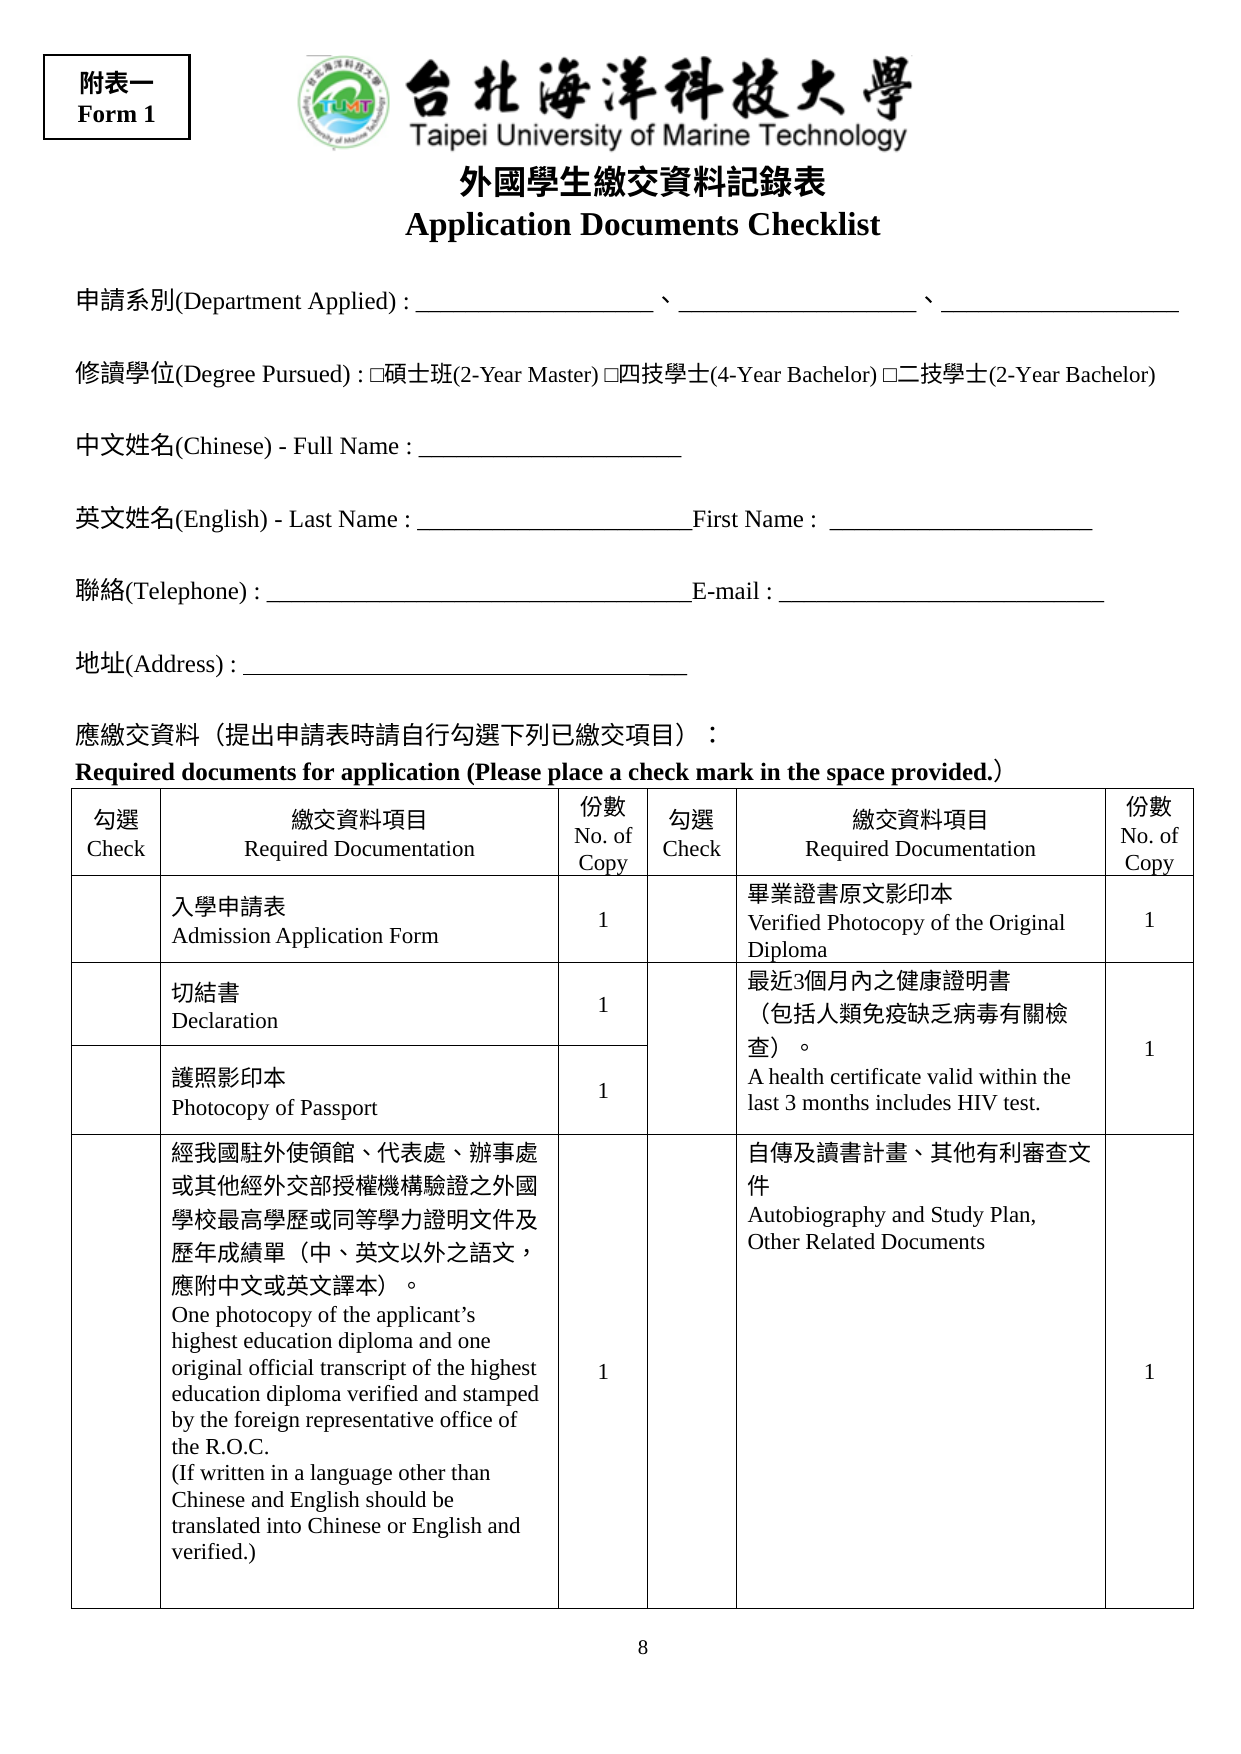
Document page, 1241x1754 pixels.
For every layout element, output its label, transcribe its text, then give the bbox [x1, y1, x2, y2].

table_cell 自傳及讀書計畫、其他有利審查文件 Autobiography and Study Plan, Other Related Documents [737, 1135, 1105, 1608]
text 外國學生繳交資料記錄表 [75, 156, 1211, 204]
table_cell [648, 876, 736, 962]
table_header 繳交資料項目 Required Documentation [161, 789, 558, 875]
table_header 勾選Check [72, 789, 160, 875]
table_cell 護照影印本 Photocopy of Passport [161, 1046, 558, 1134]
text 聯絡(Telephone) : __________________________________E-mail : __________________________ [75, 571, 1211, 607]
table_cell 1 [559, 1046, 647, 1134]
table_cell 畢業證書原文影印本 Verified Photocopy of the Original Diploma [737, 876, 1105, 962]
text 應繳交資料（提出申請表時請自行勾選下列已繳交項目）： [75, 716, 1211, 752]
text 附表一Form 1 [59, 63, 173, 128]
table_cell 1 [1106, 1135, 1193, 1608]
table_cell 1 [559, 1135, 647, 1608]
text Application Documents Checklist [75, 204, 1211, 242]
table_cell 經我國駐外使領館、代表處、辦事處或其他經外交部授權機構驗證之外國學校最高學歷或同等學力證明文件及歷年成績單（中、英文以外之語文，應附中文或英文譯本）。 One photocopy of the applicant’s highest education diploma and one original official transcript of the highest education diploma verified and stamped by the foreign representative office of the R.O.C. (If written in a language other than Chinese and English should be translated into Chinese or English and verified.) [161, 1135, 558, 1608]
text 中文姓名(Chinese) - Full Name : _____________________ [75, 426, 1211, 462]
table_cell 1 [559, 876, 647, 962]
text 修讀學位(Degree Pursued) : □碩士班(2-Year Master) □四技學士(4-Year Bachelor) □二技學士(2-Year Bachelor) [75, 353, 1211, 389]
table_cell [72, 876, 160, 962]
table_header 份數 No. of Copy [559, 789, 647, 875]
table_cell [72, 1135, 160, 1608]
table_cell 入學申請表 Admission Application Form [161, 876, 558, 962]
table_header 繳交資料項目 Required Documentation [737, 789, 1105, 875]
text 地址(Address) : ___ [75, 643, 1211, 679]
text 英文姓名(English) - Last Name : ______________________First Name : _____________________ [75, 498, 1211, 534]
table_cell 切結書 Declaration [161, 963, 558, 1045]
table_cell 最近3個月內之健康證明書 （包括人類免疫缺乏病毒有關檢查）。 A health certificate valid within the last 3 months includes HIV test. [737, 963, 1105, 1134]
table_cell [648, 1135, 736, 1608]
table_header 勾選Check [648, 789, 736, 875]
table_cell [72, 963, 160, 1045]
table_cell 1 [559, 963, 647, 1045]
table_cell [648, 963, 736, 1134]
table_cell [72, 1046, 160, 1134]
table_cell 1 [1106, 876, 1193, 962]
table_cell 1 [1106, 963, 1193, 1134]
table_header 份數 No. of Copy [1106, 789, 1193, 875]
text Required documents for application (Please place a check mark in the space provided.） [75, 752, 1211, 788]
text 申請系別(Department Applied) : ___________________、___________________、___________________ [75, 281, 1211, 317]
